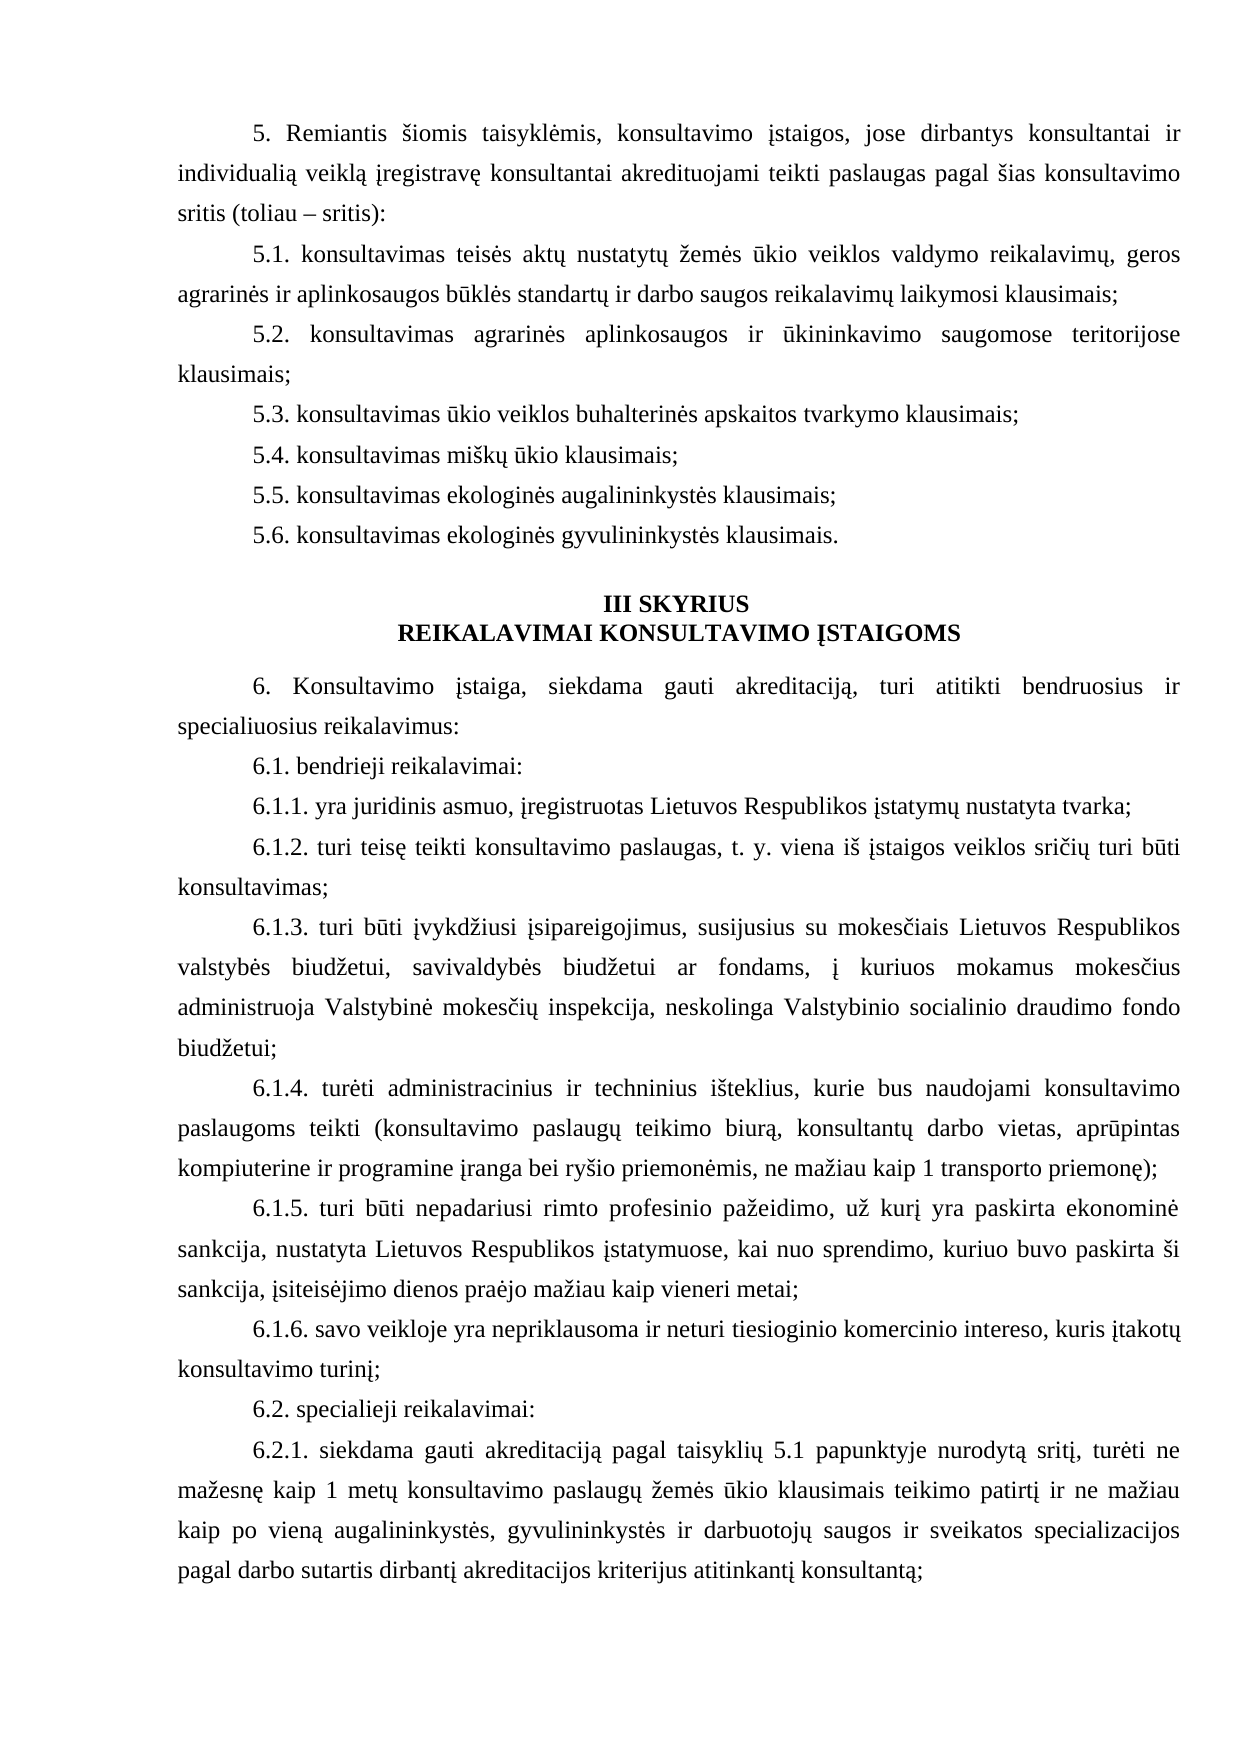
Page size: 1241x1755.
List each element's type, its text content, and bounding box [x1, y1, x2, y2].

text 6.1.4. turėti administracinius ir techninius išteklius, kurie bus naudojami konsultavimo paslaugoms teikti (konsultavimo paslaugų teikimo biurą, konsultantų darbo vietas, aprūpintas kompiuterine ir programine įranga bei ryšio priemonėmis, ne mažiau kaip 1 transporto priemonę); [177, 1073, 1181, 1182]
text 6.2. specialieji reikalavimai: [177, 1394, 1181, 1423]
text 5.2. konsultavimas agrarinės aplinkosaugos ir ūkininkavimo saugomose teritorijose klausimais; [177, 319, 1181, 388]
text 6.1.5. turi būti nepadariusi rimto profesinio pažeidimo, už kurį yra paskirta ekonominė sankcija, nustatyta Lietuvos Respublikos įstatymuose, kai nuo sprendimo, kuriuo buvo paskirta ši sankcija, įsiteisėjimo dienos praėjo mažiau kaip vieneri metai; [177, 1193, 1181, 1303]
text 6.1.1. yra juridinis asmuo, įregistruotas Lietuvos Respublikos įstatymų nustatyta tvarka; [177, 791, 1181, 820]
text 5.5. konsultavimas ekologinės augalininkystės klausimais; [177, 480, 1181, 509]
text 5.1. konsultavimas teisės aktų nustatytų žemės ūkio veiklos valdymo reikalavimų, geros agrarinės ir aplinkosaugos būklės standartų ir darbo saugos reikalavimų laikymosi klausimais; [177, 239, 1181, 308]
text 6.1.6. savo veikloje yra nepriklausoma ir neturi tiesioginio komercinio intereso, kuris įtakotų konsultavimo turinį; [177, 1314, 1181, 1383]
text 6. Konsultavimo įstaiga, siekdama gauti akreditaciją, turi atitikti bendruosius ir specialiuosius reikalavimus: [177, 671, 1181, 740]
text 6.1.3. turi būti įvykdžiusi įsipareigojimus, susijusius su mokesčiais Lietuvos Respublikos valstybės biudžetui, savivaldybės biudžetui ar fondams, į kuriuos mokamus mokesčius administruoja Valstybinė mokesčių inspekcija, neskolinga Valstybinio socialinio draudimo fondo biudžetui; [177, 912, 1181, 1061]
text 6.1. bendrieji reikalavimai: [177, 751, 1181, 780]
text 6.1.2. turi teisę teikti konsultavimo paslaugas, t. y. viena iš įstaigos veiklos sričių turi būti konsultavimas; [177, 832, 1181, 901]
text III SKYRIUS [177, 589, 1181, 618]
text 5. Remiantis šiomis taisyklėmis, konsultavimo įstaigos, jose dirbantys konsultantai ir individualią veiklą įregistravę konsultantai akredituojami teikti paslaugas pagal šias konsultavimo sritis (toliau – sritis): [177, 118, 1181, 227]
text 5.4. konsultavimas miškų ūkio klausimais; [177, 440, 1181, 468]
text 6.2.1. siekdama gauti akreditaciją pagal taisyklių 5.1 papunktyje nurodytą sritį, turėti ne mažesnę kaip 1 metų konsultavimo paslaugų žemės ūkio klausimais teikimo patirtį ir ne mažiau kaip po vieną augalininkystės, gyvulininkystės ir darbuotojų saugos ir sveikatos specializacijos pagal darbo sutartis dirbantį akreditacijos kriterijus atitinkantį konsultantą; [177, 1435, 1181, 1584]
text REIKALAVIMAI KONSULTAVIMO ĮSTAIGOMS [177, 618, 1181, 647]
text 5.3. konsultavimas ūkio veiklos buhalterinės apskaitos tvarkymo klausimais; [177, 399, 1181, 428]
text 5.6. konsultavimas ekologinės gyvulininkystės klausimais. [177, 520, 1181, 549]
